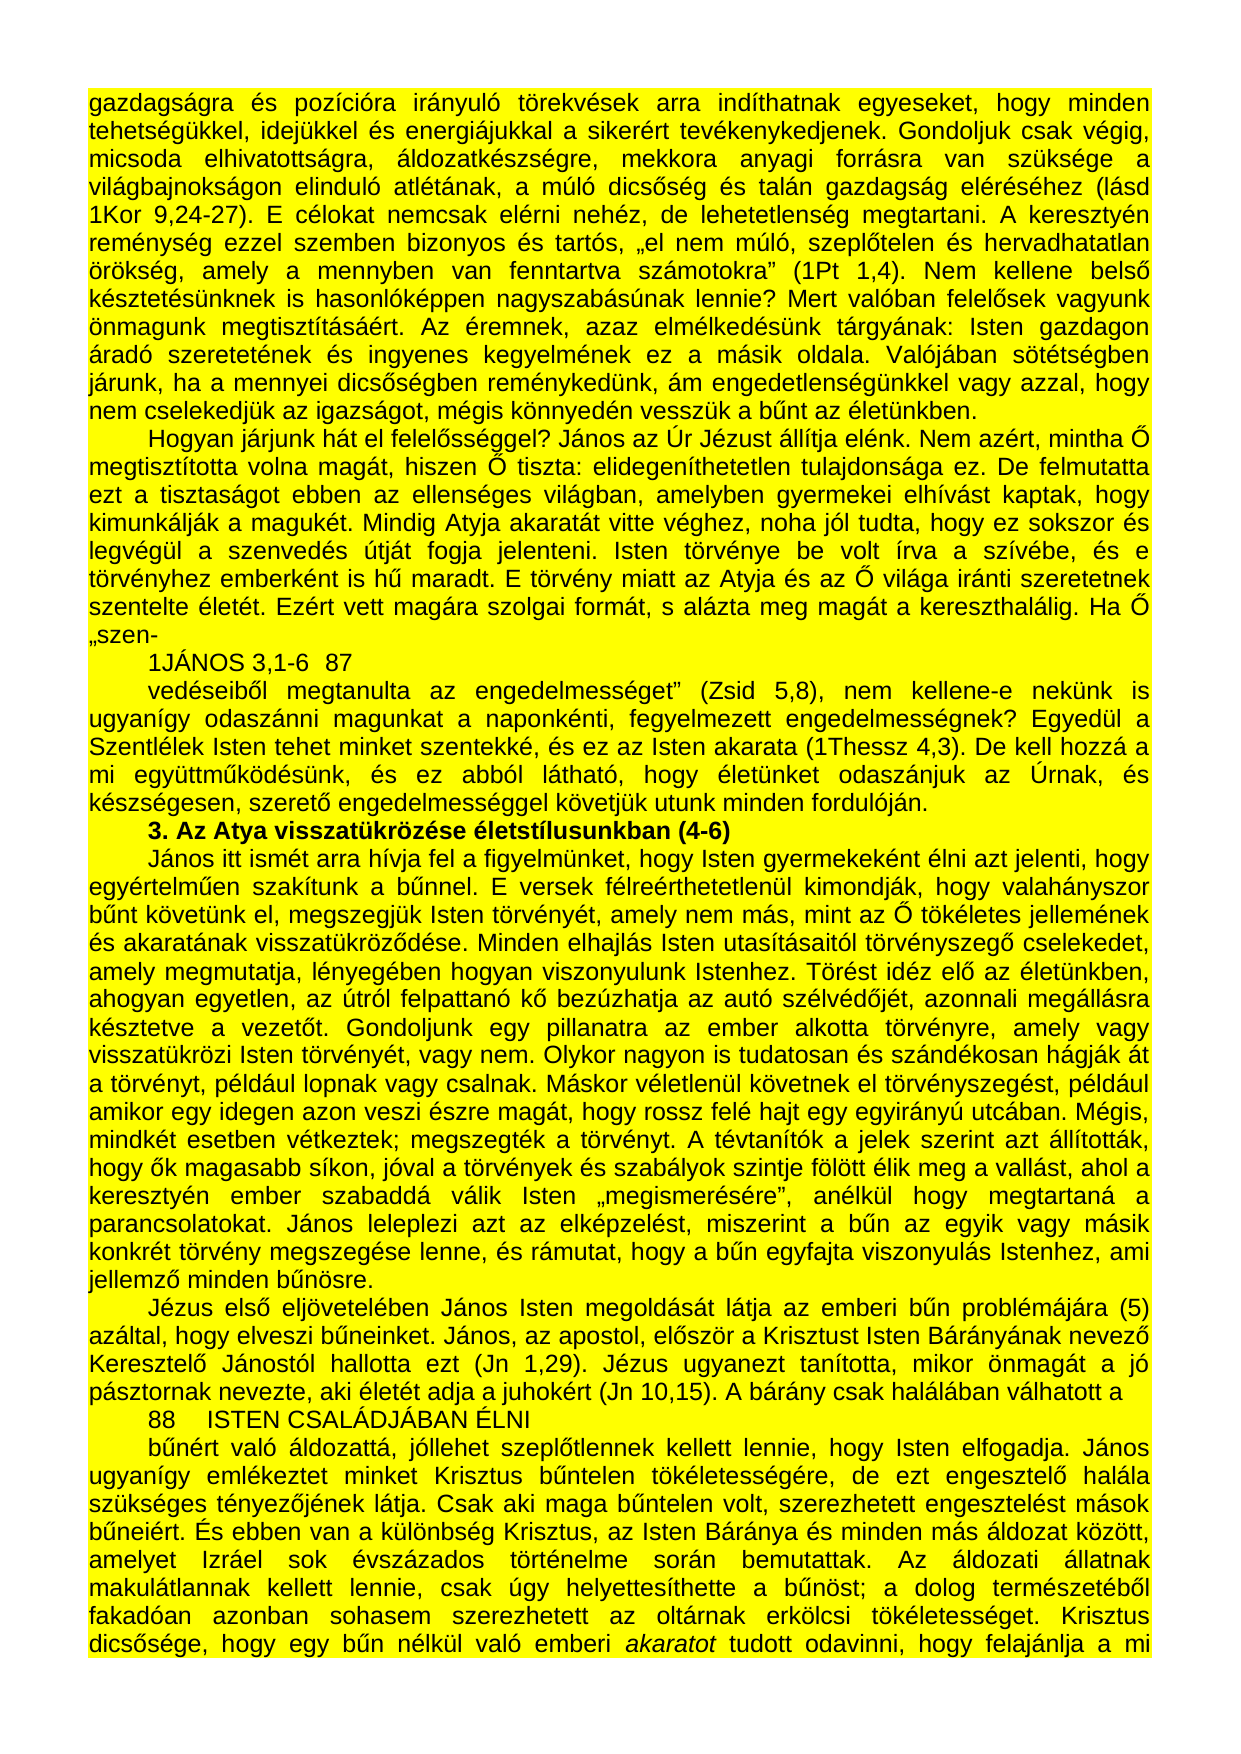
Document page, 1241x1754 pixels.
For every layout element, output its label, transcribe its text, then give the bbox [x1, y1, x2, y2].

text János itt ismét arra hívja fel a figyelmünket, hogy Isten gyermekeként élni azt jelenti, hogy egyértelműen szakítunk a bűnnel. E versek félreérthetetlenül kimondják, hogy valahányszor bűnt követünk el, megszegjük Isten törvényét, amely nem más, mint az Ő tökéletes jellemének és akaratának visszatükröződése. Minden elhajlás Isten utasításaitól törvényszegő cselekedet, amely megmutatja, lényegében hogyan viszonyulunk Istenhez. Törést idéz elő az életünkben, ahogyan egyetlen, az útról felpattanó kő bezúzhatja az autó szélvédőjét, azonnali megállásra késztetve a vezetőt. Gondoljunk egy pillanatra az ember alkotta törvényre, amely vagy visszatükrözi Isten törvényét, vagy nem. Olykor nagyon is tudatosan és szándékosan hágják át a törvényt, például lopnak vagy csalnak. Máskor véletlenül követnek el törvényszegést, például amikor egy idegen azon veszi észre magát, hogy rossz felé hajt egy egyirányú utcában. Mégis, mindkét esetben vétkeztek; megszegték a törvényt. A tévtanítók a jelek szerint azt állították, hogy ők magasabb síkon, jóval a törvények és szabályok szintje fölött élik meg a vallást, ahol a keresztyén ember szabaddá válik Isten „megismerésére”, anélkül hogy megtartaná a parancsolatokat. János leleplezi azt az elképzelést, miszerint a bűn az egyik vagy másik konkrét törvény megszegése lenne, és rámutat, hogy a bűn egyfajta viszonyulás Istenhez, ami jellemző minden bűnösre. [88, 845, 1152, 1293]
text 3. Az Atya visszatükrözése életstílusunkban (4-6) [88, 817, 1152, 845]
text gazdagságra és pozícióra irányuló törekvések arra indíthatnak egyeseket, hogy minden tehetségükkel, idejükkel és energiájukkal a sikerért tevékenykedjenek. Gondoljuk csak végig, micsoda elhivatottságra, áldozatkészségre, mekkora anyagi forrásra van szüksége a világbajnokságon elinduló atlétának, a múló dicsőség és talán gazdagság eléréséhez (lásd 1Kor 9,24-27). E célokat nemcsak elérni nehéz, de lehetetlenség megtartani. A keresztyén reménység ezzel szemben bizonyos és tartós, „el nem múló, szeplőtelen és hervadhatatlan örökség, amely a mennyben van fenntartva számotokra” (1Pt 1,4). Nem kellene belső késztetésünknek is hasonlóképpen nagyszabásúnak lennie? Mert valóban felelősek vagyunk önmagunk megtisztításáért. Az éremnek, azaz elmélkedésünk tárgyának: Isten gazdagon áradó szeretetének és ingyenes kegyelmének ez a másik oldala. Valójában sötétségben járunk, ha a mennyei dicsőségben reménykedünk, ám engedetlenségünkkel vagy azzal, hogy nem cselekedjük az igazságot, mégis könnyedén vesszük a bűnt az életünkben. [88, 88, 1152, 425]
text 88 ISTEN CSALÁDJÁBAN ÉLNI [88, 1406, 1152, 1433]
text bűnért való áldozattá, jóllehet szeplőtlennek kellett lennie, hogy Isten elfogadja. János ugyanígy emlékeztet minket Krisztus bűntelen tökéletességére, de ezt engesztelő halála szükséges tényezőjének látja. Csak aki maga bűntelen volt, szerezhetett engesztelést mások bűneiért. És ebben van a különbség Krisztus, az Isten Báránya és minden más áldozat között, amelyet Izráel sok évszázados történelme során bemutattak. Az áldozati állatnak makulátlannak kellett lennie, csak úgy helyettesíthette a bűnöst; a dolog természetéből fakadóan azonban sohasem szerezhetett az oltárnak erkölcsi tökéletességet. Krisztus dicsősége, hogy egy bűn nélkül való emberi akaratot tudott odavinni, hogy felajánlja a mi [88, 1433, 1152, 1658]
text Hogyan járjunk hát el felelősséggel? János az Úr Jézust állítja elénk. Nem azért, mintha Ő megtisztította volna magát, hiszen Ő tiszta: elidegeníthetetlen tulajdonsága ez. De felmutatta ezt a tisztaságot ebben az ellenséges világban, amelyben gyermekei elhívást kaptak, hogy kimunkálják a magukét. Mindig Atyja akaratát vitte véghez, noha jól tudta, hogy ez sokszor és legvégül a szenvedés útját fogja jelenteni. Isten törvénye be volt írva a szívébe, és e törvényhez emberként is hű maradt. E törvény miatt az Atyja és az Ő világa iránti szeretetnek szentelte életét. Ezért vett magára szolgai formát, s alázta meg magát a kereszthalálig. Ha Ő „szen‑ [88, 425, 1152, 649]
text vedéseiből megtanulta az engedelmességet” (Zsid 5,8), nem kellene-e nekünk is ugyanígy odaszánni magunkat a naponkénti, fegyelmezett engedelmességnek? Egyedül a Szentlélek Isten tehet minket szentekké, és ez az Isten akarata (1Thessz 4,3). De kell hozzá a mi együttműködésünk, és ez abból látható, hogy életünket odaszánjuk az Úrnak, és készségesen, szerető engedelmességgel követjük utunk minden fordulóján. [88, 677, 1152, 817]
text Jézus első eljövetelében János Isten megoldását látja az emberi bűn problémájára (5) azáltal, hogy elveszi bűneinket. János, az apostol, először a Krisztust Isten Bárányának nevező Keresztelő Jánostól hallotta ezt (Jn 1,29). Jézus ugyanezt tanította, mikor önmagát a jó pásztornak nevezte, aki életét adja a juhokért (Jn 10,15). A bárány csak halálában válhatott a [88, 1293, 1152, 1406]
text 1JÁNOS 3,1-6 87 [88, 649, 1152, 677]
